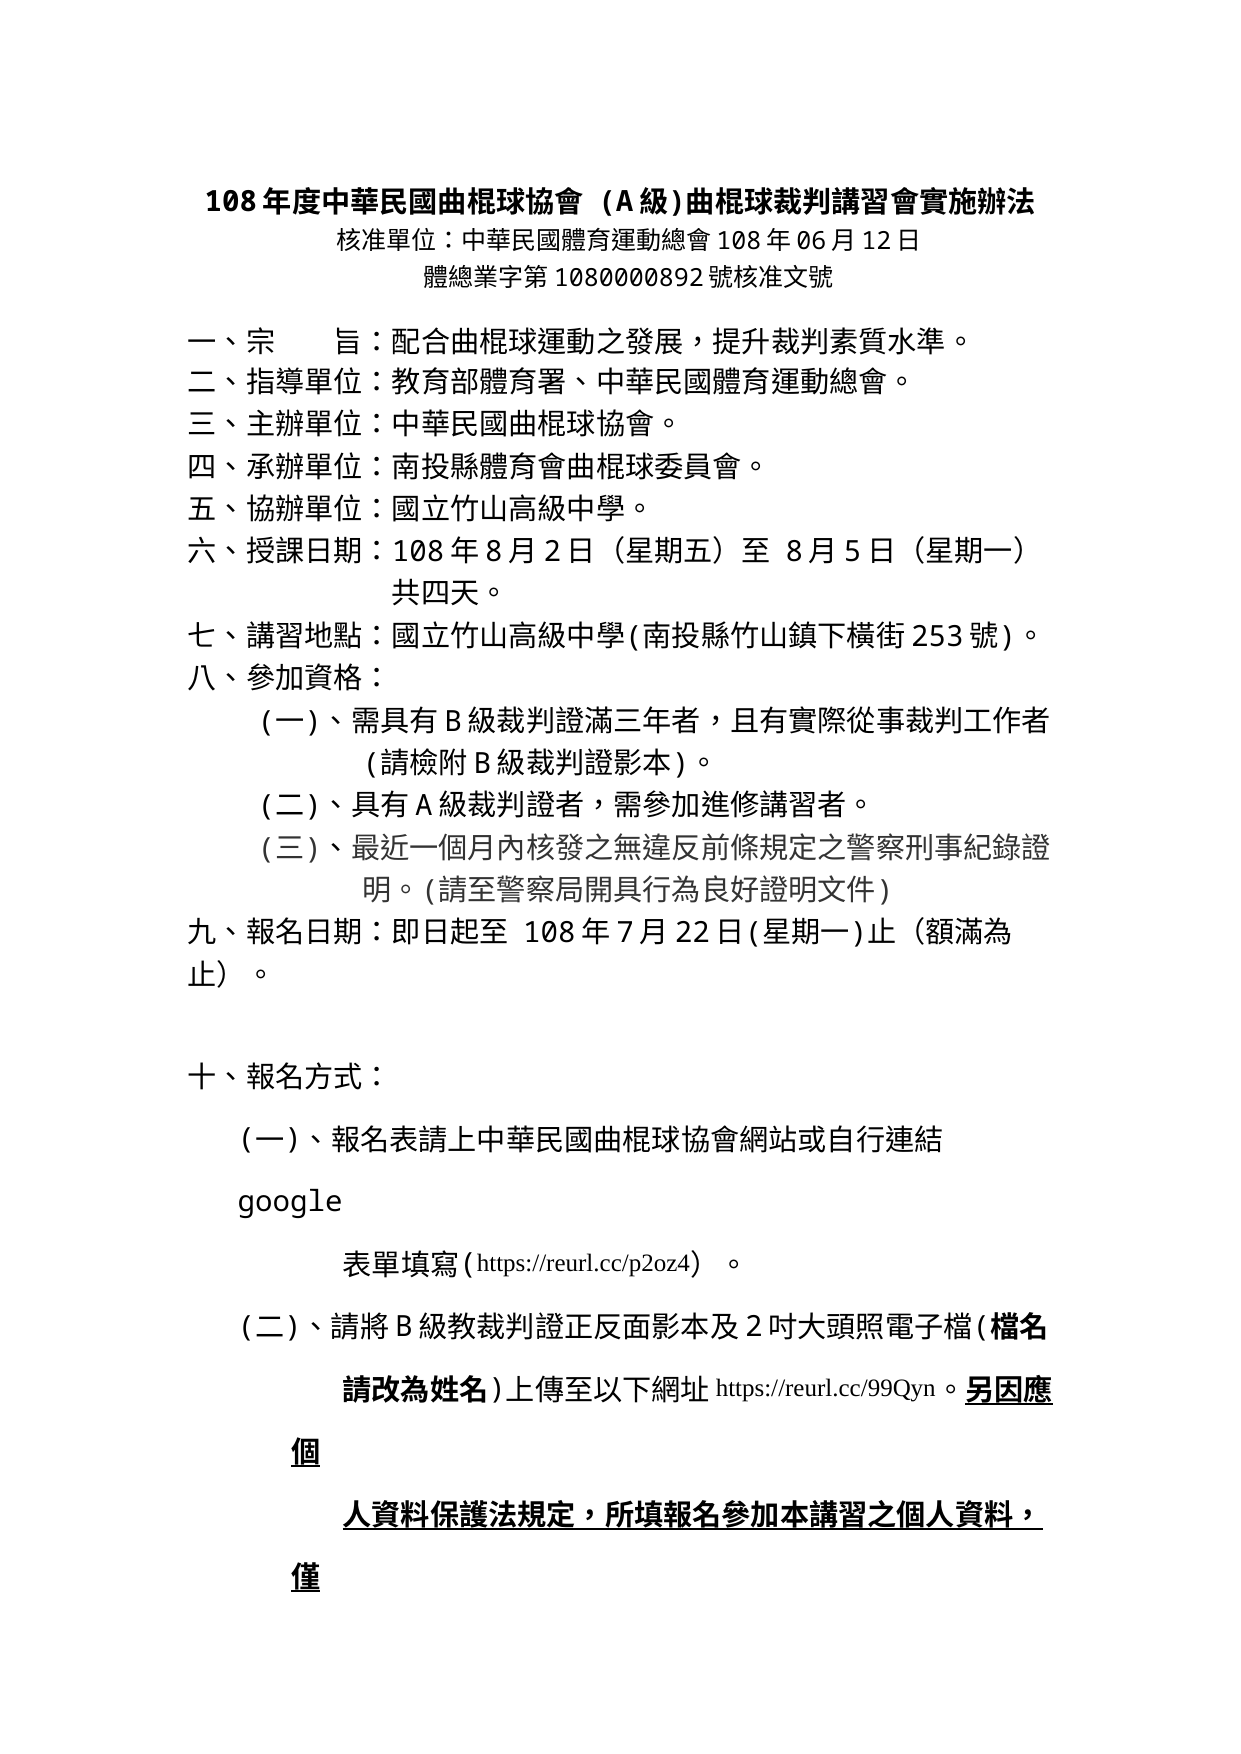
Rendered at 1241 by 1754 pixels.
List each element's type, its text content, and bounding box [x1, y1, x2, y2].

text 二、指導單位：教育部體育署、中華民國體育運動總會。 [187, 358, 1053, 401]
text 表單填寫(https://reurl.cc/p2oz4）。 [237, 1221, 1053, 1283]
text (一)、需具有B級裁判證滿三年者，且有實際從事裁判工作者 [187, 697, 1053, 739]
text (三)、最近一個月內核發之無違反前條規定之警察刑事紀錄證 [187, 824, 1053, 867]
text 體總業字第1080000892號核准文號 [187, 257, 1070, 293]
text 一、宗 旨：配合曲棍球運動之發展，提升裁判素質水準。 [187, 327, 1053, 358]
text 九、報名日期：即日起至 108年7月22日(星期一)止（額滿為止）。 [187, 909, 1053, 994]
text 十、報名方式： [187, 1033, 1053, 1096]
text 明。(請至警察局開具行為良好證明文件) [187, 867, 1053, 909]
text (二)、具有A級裁判證者，需參加進修講習者。 [187, 782, 1053, 824]
text 人資料保護法規定，所填報名參加本講習之個人資料，僅 [237, 1471, 1053, 1596]
text 八、參加資格： [187, 655, 1053, 697]
text 五、協辦單位：國立竹山高級中學。 [187, 485, 1053, 528]
text (二)、請將B級教裁判證正反面影本及2吋大頭照電子檔(檔名 [237, 1283, 1053, 1346]
text 六、授課日期：108年8月2日（星期五）至 8月5日（星期一）共四天。 [187, 528, 1053, 612]
text (請檢附B級裁判證影本)。 [187, 739, 1053, 782]
text 核准單位：中華民國體育運動總會108年06月12日 [187, 221, 1070, 257]
text 四、承辦單位：南投縣體育會曲棍球委員會。 [187, 443, 1053, 485]
text 三、主辦單位：中華民國曲棍球協會。 [187, 401, 1053, 443]
text 七、講習地點：國立竹山高級中學(南投縣竹山鎮下橫街253號)。 [187, 612, 1053, 655]
text 請改為姓名)上傳至以下網址https://reurl.cc/99Qyn。另因應個 [237, 1346, 1053, 1471]
text 108年度中華民國曲棍球協會 (A級)曲棍球裁判講習會實施辦法 [187, 158, 1053, 221]
text (一)、報名表請上中華民國曲棍球協會網站或自行連結google [237, 1096, 1053, 1221]
